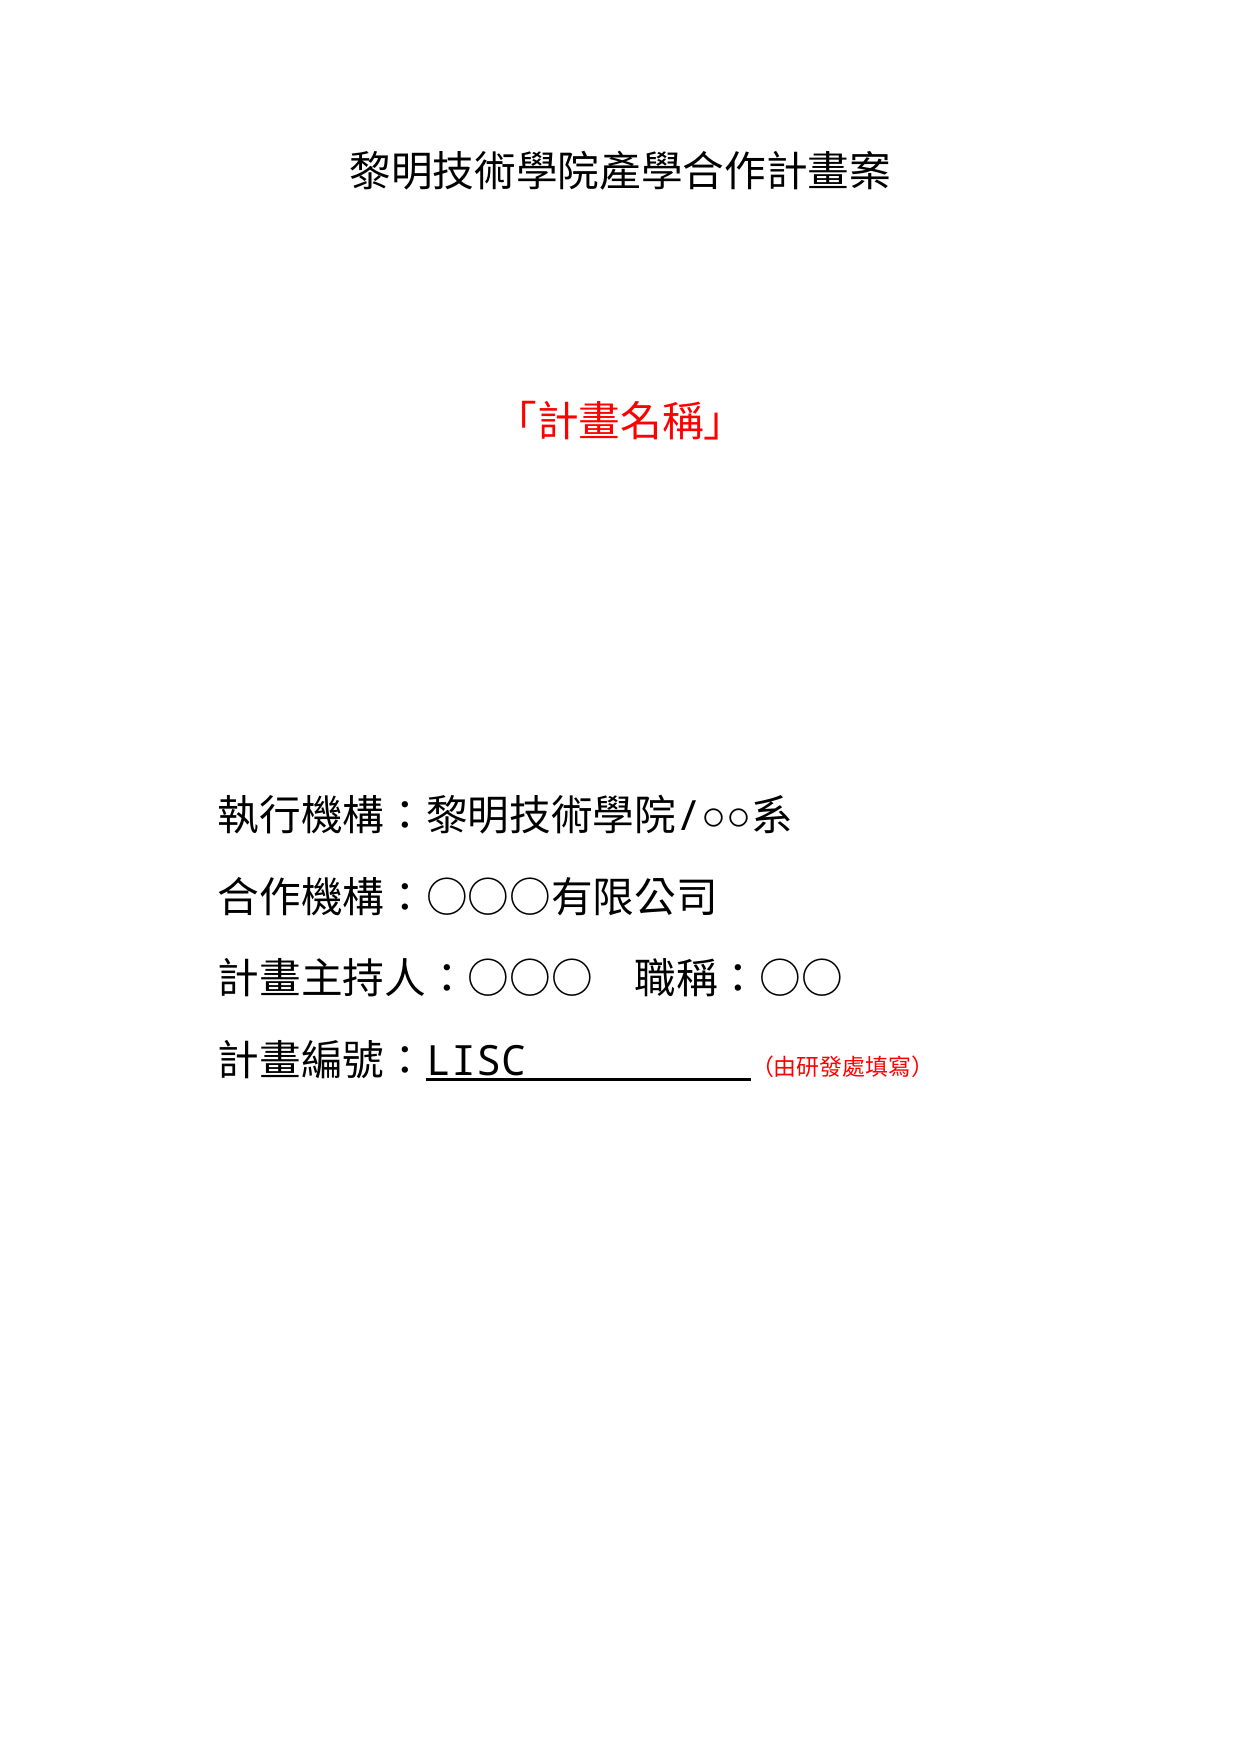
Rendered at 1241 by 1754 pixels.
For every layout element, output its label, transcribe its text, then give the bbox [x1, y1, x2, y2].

text 計畫編號：LISC （由研發處填寫） [217, 1015, 1110, 1078]
text 計畫主持人：○○○ 職稱：○○ [217, 934, 1110, 996]
text 「計畫名稱」 [130, 377, 1110, 439]
text 黎明技術學院產學合作計畫案 [130, 127, 1110, 189]
text 執行機構：黎明技術學院/○○系 [217, 771, 1110, 833]
text 合作機構：○○○有限公司 [217, 852, 1110, 915]
